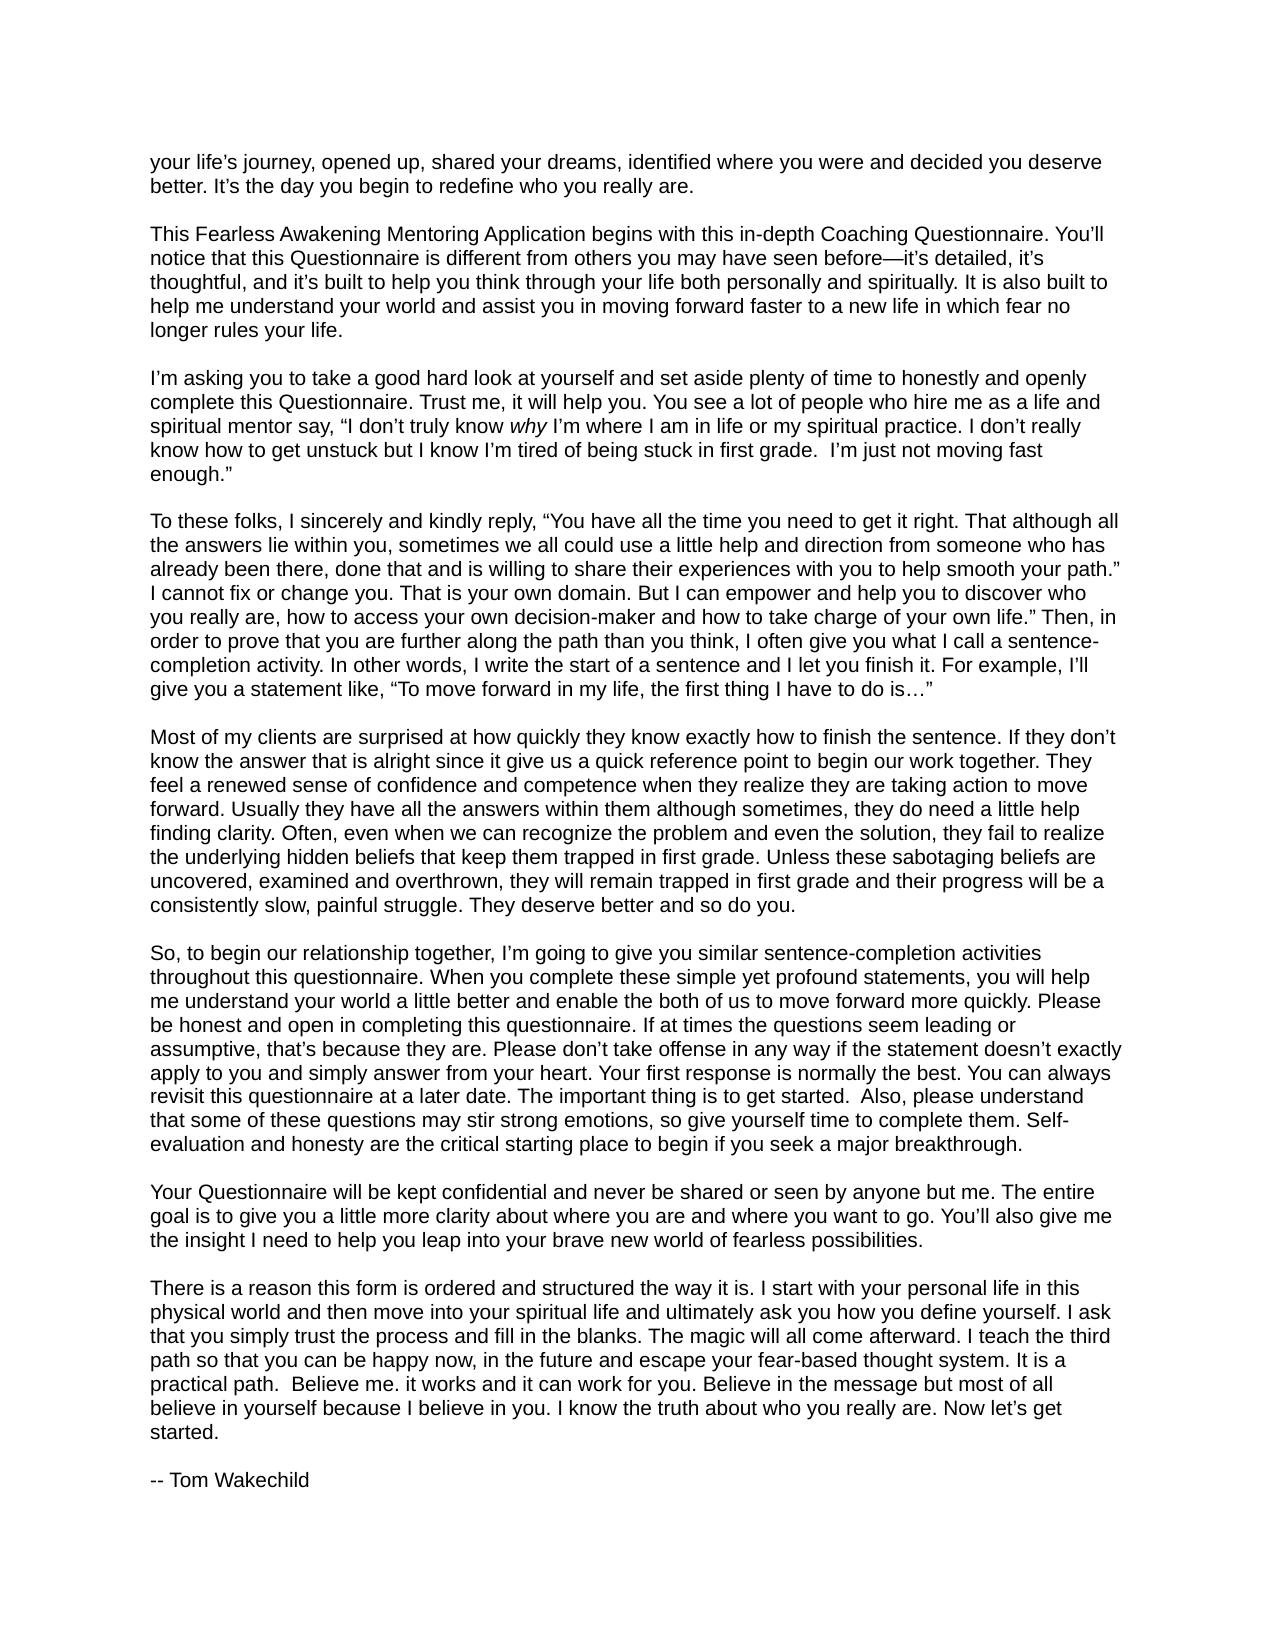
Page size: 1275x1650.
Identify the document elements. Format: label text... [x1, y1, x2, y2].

text There is a reason this form is ordered and structured the way it is. I start with your personal life in this physical world and then move into your spiritual life and ultimately ask you how you define yourself. I ask that you simply trust the process and fill in the blanks. The magic will all come afterward. I teach the third path so that you can be happy now, in the future and escape your fear-based thought system. It is a practical path. Believe me. it works and it can work for you. Believe in the message but most of all believe in yourself because I believe in you. I know the truth about who you really are. Now let’s get started. [150, 1276, 1125, 1444]
text This Fearless Awakening Mentoring Application begins with this in-depth Coaching Questionnaire. You’ll notice that this Questionnaire is different from others you may have seen before—it’s detailed, it’s thoughtful, and it’s built to help you think through your life both personally and spiritually. It is also built to help me understand your world and assist you in moving forward faster to a new life in which fear no longer rules your life. [150, 222, 1125, 342]
text I’m asking you to take a good hard look at yourself and set aside plenty of time to honestly and openly complete this Questionnaire. Trust me, it will help you. You see a lot of people who hire me as a life and spiritual mentor say, “I don’t truly know why I’m where I am in life or my spiritual practice. I don’t really know how to get unstuck but I know I’m tired of being stuck in first grade. I’m just not moving fast enough.” [150, 366, 1125, 485]
text -- Tom Wakechild [150, 1468, 1125, 1492]
text Most of my clients are surprised at how quickly they know exactly how to finish the sentence. If they don’t know the answer that is alright since it give us a quick reference point to begin our work together. They feel a renewed sense of confidence and competence when they realize they are taking action to move forward. Usually they have all the answers within them although sometimes, they do need a little help finding clarity. Often, even when we can recognize the problem and even the solution, they fail to realize the underlying hidden beliefs that keep them trapped in first grade. Unless these sabotaging beliefs are uncovered, examined and overthrown, they will remain trapped in first grade and their progress will be a consistently slow, painful struggle. They deserve better and so do you. [150, 725, 1125, 917]
text your life’s journey, opened up, shared your dreams, identified where you were and decided you deserve better. It’s the day you begin to redefine who you really are. [150, 150, 1125, 198]
text So, to begin our relationship together, I’m going to give you similar sentence-completion activities throughout this questionnaire. When you complete these simple yet profound statements, you will help me understand your world a little better and enable the both of us to move forward more quickly. Please be honest and open in completing this questionnaire. If at times the questions seem leading or assumptive, that’s because they are. Please don’t take offense in any way if the statement doesn’t exactly apply to you and simply answer from your heart. Your first response is normally the best. You can always revisit this questionnaire at a later date. The important thing is to get started. Also, please understand that some of these questions may stir strong emotions, so give yourself time to complete them. Self-evaluation and honesty are the critical starting place to begin if you seek a major breakthrough. [150, 941, 1125, 1156]
text To these folks, I sincerely and kindly reply, “You have all the time you need to get it right. That although all the answers lie within you, sometimes we all could use a little help and direction from someone who has already been there, done that and is willing to share their experiences with you to help smooth your path.” I cannot fix or change you. That is your own domain. But I can empower and help you to discover who you really are, how to access your own decision-maker and how to take charge of your own life.” Then, in order to prove that you are further along the path than you think, I often give you what I call a sentence-completion activity. In other words, I write the start of a sentence and I let you finish it. For example, I’ll give you a statement like, “To move forward in my life, the first thing I have to do is…” [150, 509, 1125, 701]
text Your Questionnaire will be kept confidential and never be shared or seen by anyone but me. The entire goal is to give you a little more clarity about where you are and where you want to go. You’ll also give me the insight I need to help you leap into your brave new world of fearless possibilities. [150, 1180, 1125, 1252]
